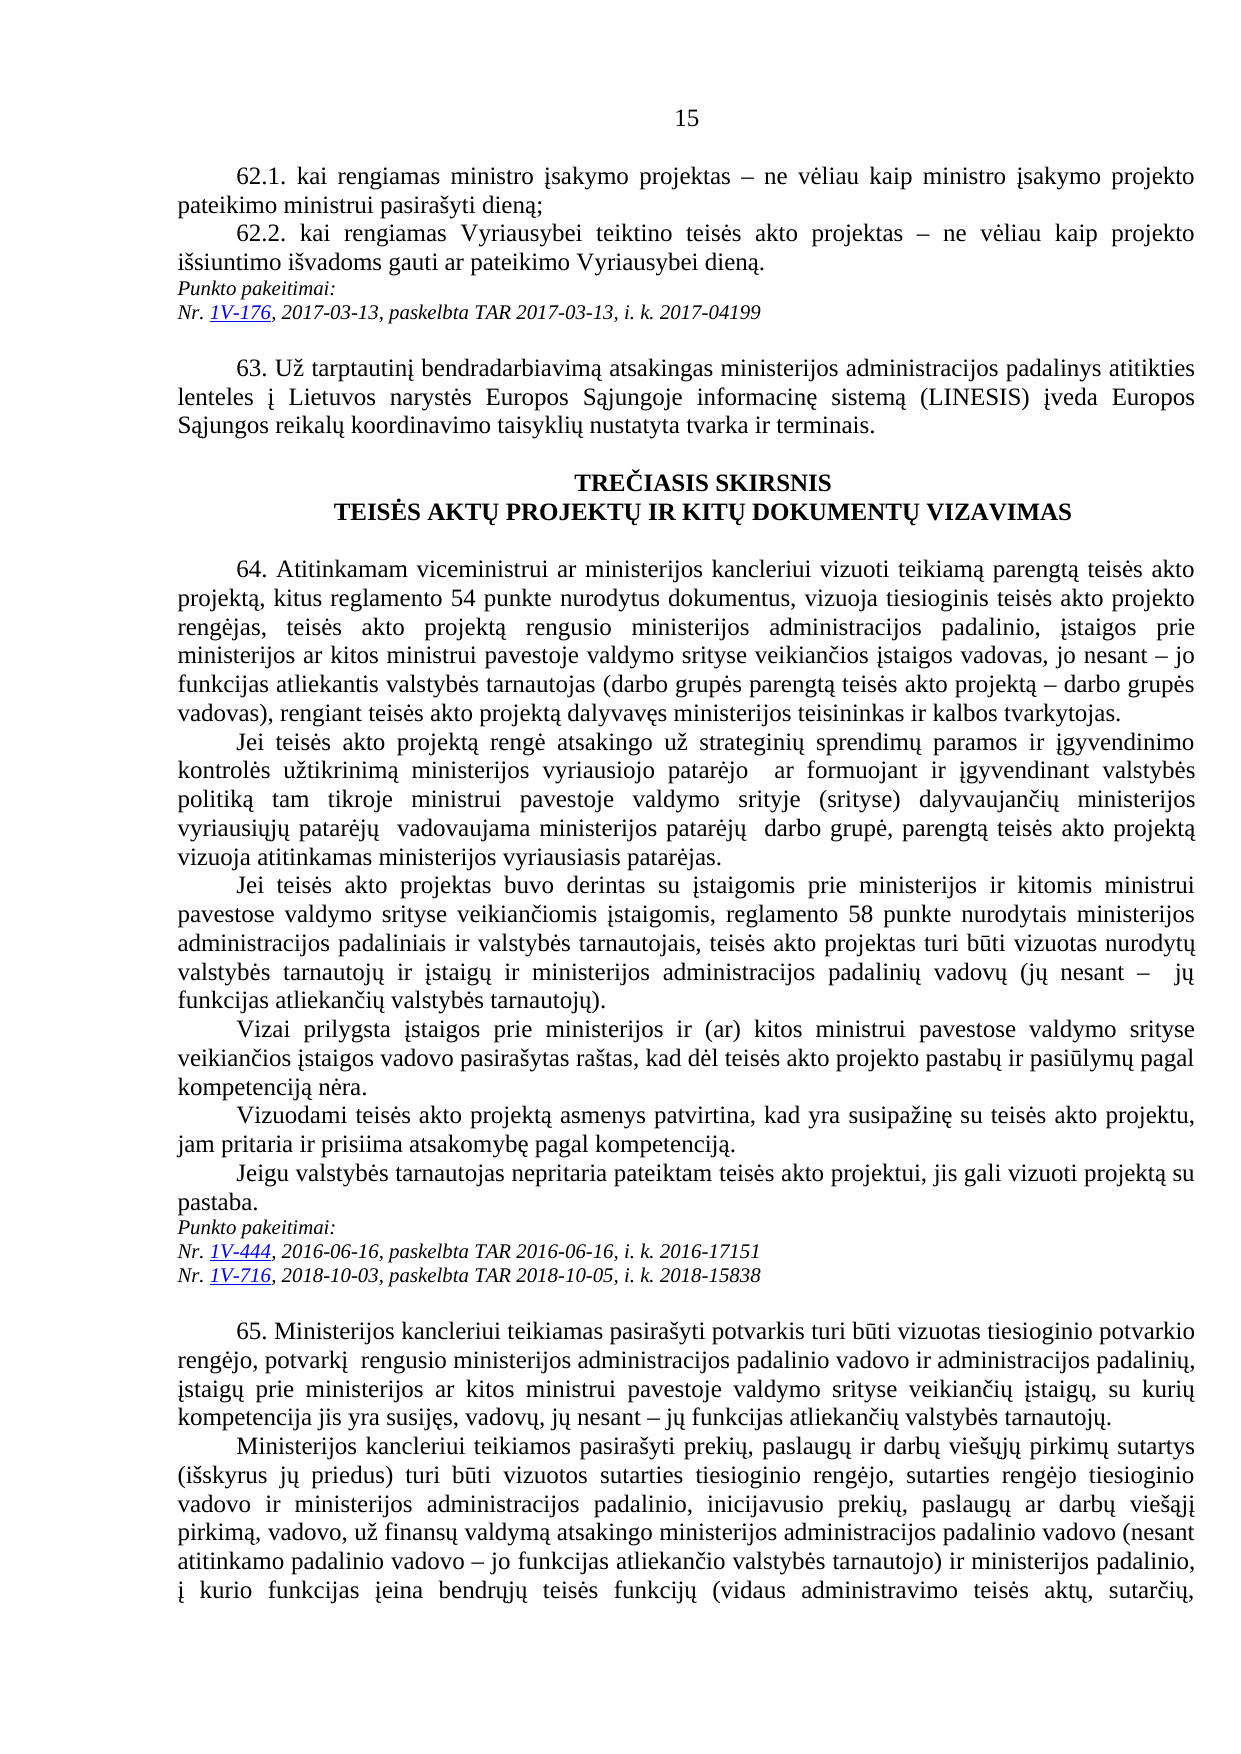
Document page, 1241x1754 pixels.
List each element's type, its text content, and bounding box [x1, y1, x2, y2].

text 65. Ministerijos kancleriui teikiamas pasirašyti potvarkis turi būti vizuotas tiesioginio potvarkio rengėjo, potvarkį rengusio ministerijos administracijos padalinio vadovo ir administracijos padalinių, įstaigų prie ministerijos ar kitos ministrui pavestoje valdymo srityse veikiančių įstaigų, su kurių kompetencija jis yra susijęs, vadovų, jų nesant ‒ jų funkcijas atliekančių valstybės tarnautojų. [177, 1316, 1196, 1431]
text Nr. 1V-176, 2017-03-13, paskelbta TAR 2017-03-13, i. k. 2017-04199 [177, 300, 1196, 324]
text 62.1. kai rengiamas ministro įsakymo projektas – ne vėliau kaip ministro įsakymo projekto pateikimo ministrui pasirašyti dieną; [177, 161, 1196, 218]
text 63. Už tarptautinį bendradarbiavimą atsakingas ministerijos administracijos padalinys atitikties lenteles į Lietuvos narystės Europos Sąjungoje informacinę sistemą (LINESIS) įveda Europos Sąjungos reikalų koordinavimo taisyklių nustatyta tvarka ir terminais. [177, 353, 1196, 439]
text Punkto pakeitimai: [177, 276, 1196, 300]
text 62.2. kai rengiamas Vyriausybei teiktino teisės akto projektas – ne vėliau kaip projekto išsiuntimo išvadoms gauti ar pateikimo Vyriausybei dieną. [177, 218, 1196, 276]
text Jeigu valstybės tarnautojas nepritaria pateiktam teisės akto projektui, jis gali vizuoti projektą su pastaba. [177, 1158, 1196, 1215]
text TEISĖS AKTŲ PROJEKTŲ IR KITŲ DOKUMENTŲ VIZAVIMAS [177, 497, 1196, 525]
text Vizai prilygsta įstaigos prie ministerijos ir (ar) kitos ministrui pavestose valdymo srityse veikiančios įstaigos vadovo pasirašytas raštas, kad dėl teisės akto projekto pastabų ir pasiūlymų pagal kompetenciją nėra. [177, 1014, 1196, 1100]
text TREČIASIS SKIRSNIS [177, 468, 1196, 497]
text Nr. 1V-716, 2018-10-03, paskelbta TAR 2018-10-05, i. k. 2018-15838 [177, 1263, 1196, 1287]
text Punkto pakeitimai: [177, 1215, 1196, 1239]
text 64. Atitinkamam viceministrui ar ministerijos kancleriui vizuoti teikiamą parengtą teisės akto projektą, kitus reglamento 54 punkte nurodytus dokumentus, vizuoja tiesioginis teisės akto projekto rengėjas, teisės akto projektą rengusio ministerijos administracijos padalinio, įstaigos prie ministerijos ar kitos ministrui pavestoje valdymo srityse veikiančios įstaigos vadovas, jo nesant ‒ jo funkcijas atliekantis valstybės tarnautojas (darbo grupės parengtą teisės akto projektą – darbo grupės vadovas), rengiant teisės akto projektą dalyvavęs ministerijos teisininkas ir kalbos tvarkytojas. [177, 554, 1196, 727]
text Vizuodami teisės akto projektą asmenys patvirtina, kad yra susipažinę su teisės akto projektu, jam pritaria ir prisiima atsakomybę pagal kompetenciją. [177, 1100, 1196, 1158]
text Nr. 1V-444, 2016-06-16, paskelbta TAR 2016-06-16, i. k. 2016-17151 [177, 1239, 1196, 1263]
text Jei teisės akto projektą rengė atsakingo už strateginių sprendimų paramos ir įgyvendinimo kontrolės užtikrinimą ministerijos vyriausiojo patarėjo ar formuojant ir įgyvendinant valstybės politiką tam tikroje ministrui pavestoje valdymo srityje (srityse) dalyvaujančių ministerijos vyriausiųjų patarėjų vadovaujama ministerijos patarėjų darbo grupė, parengtą teisės akto projektą vizuoja atitinkamas ministerijos vyriausiasis patarėjas. [177, 727, 1196, 870]
text Ministerijos kancleriui teikiamos pasirašyti prekių, paslaugų ir darbų viešųjų pirkimų sutartys (išskyrus jų priedus) turi būti vizuotos sutarties tiesioginio rengėjo, sutarties rengėjo tiesioginio vadovo ir ministerijos administracijos padalinio, inicijavusio prekių, paslaugų ar darbų viešąjį pirkimą, vadovo, už finansų valdymą atsakingo ministerijos administracijos padalinio vadovo (nesant atitinkamo padalinio vadovo – jo funkcijas atliekančio valstybės tarnautojo) ir ministerijos padalinio, į kurio funkcijas įeina bendrųjų teisės funkcijų (vidaus administravimo teisės aktų, sutarčių, [177, 1431, 1196, 1604]
text Jei teisės akto projektas buvo derintas su įstaigomis prie ministerijos ir kitomis ministrui pavestose valdymo srityse veikiančiomis įstaigomis, reglamento 58 punkte nurodytais ministerijos administracijos padaliniais ir valstybės tarnautojais, teisės akto projektas turi būti vizuotas nurodytų valstybės tarnautojų ir įstaigų ir ministerijos administracijos padalinių vadovų (jų nesant ‒ jų funkcijas atliekančių valstybės tarnautojų). [177, 870, 1196, 1014]
